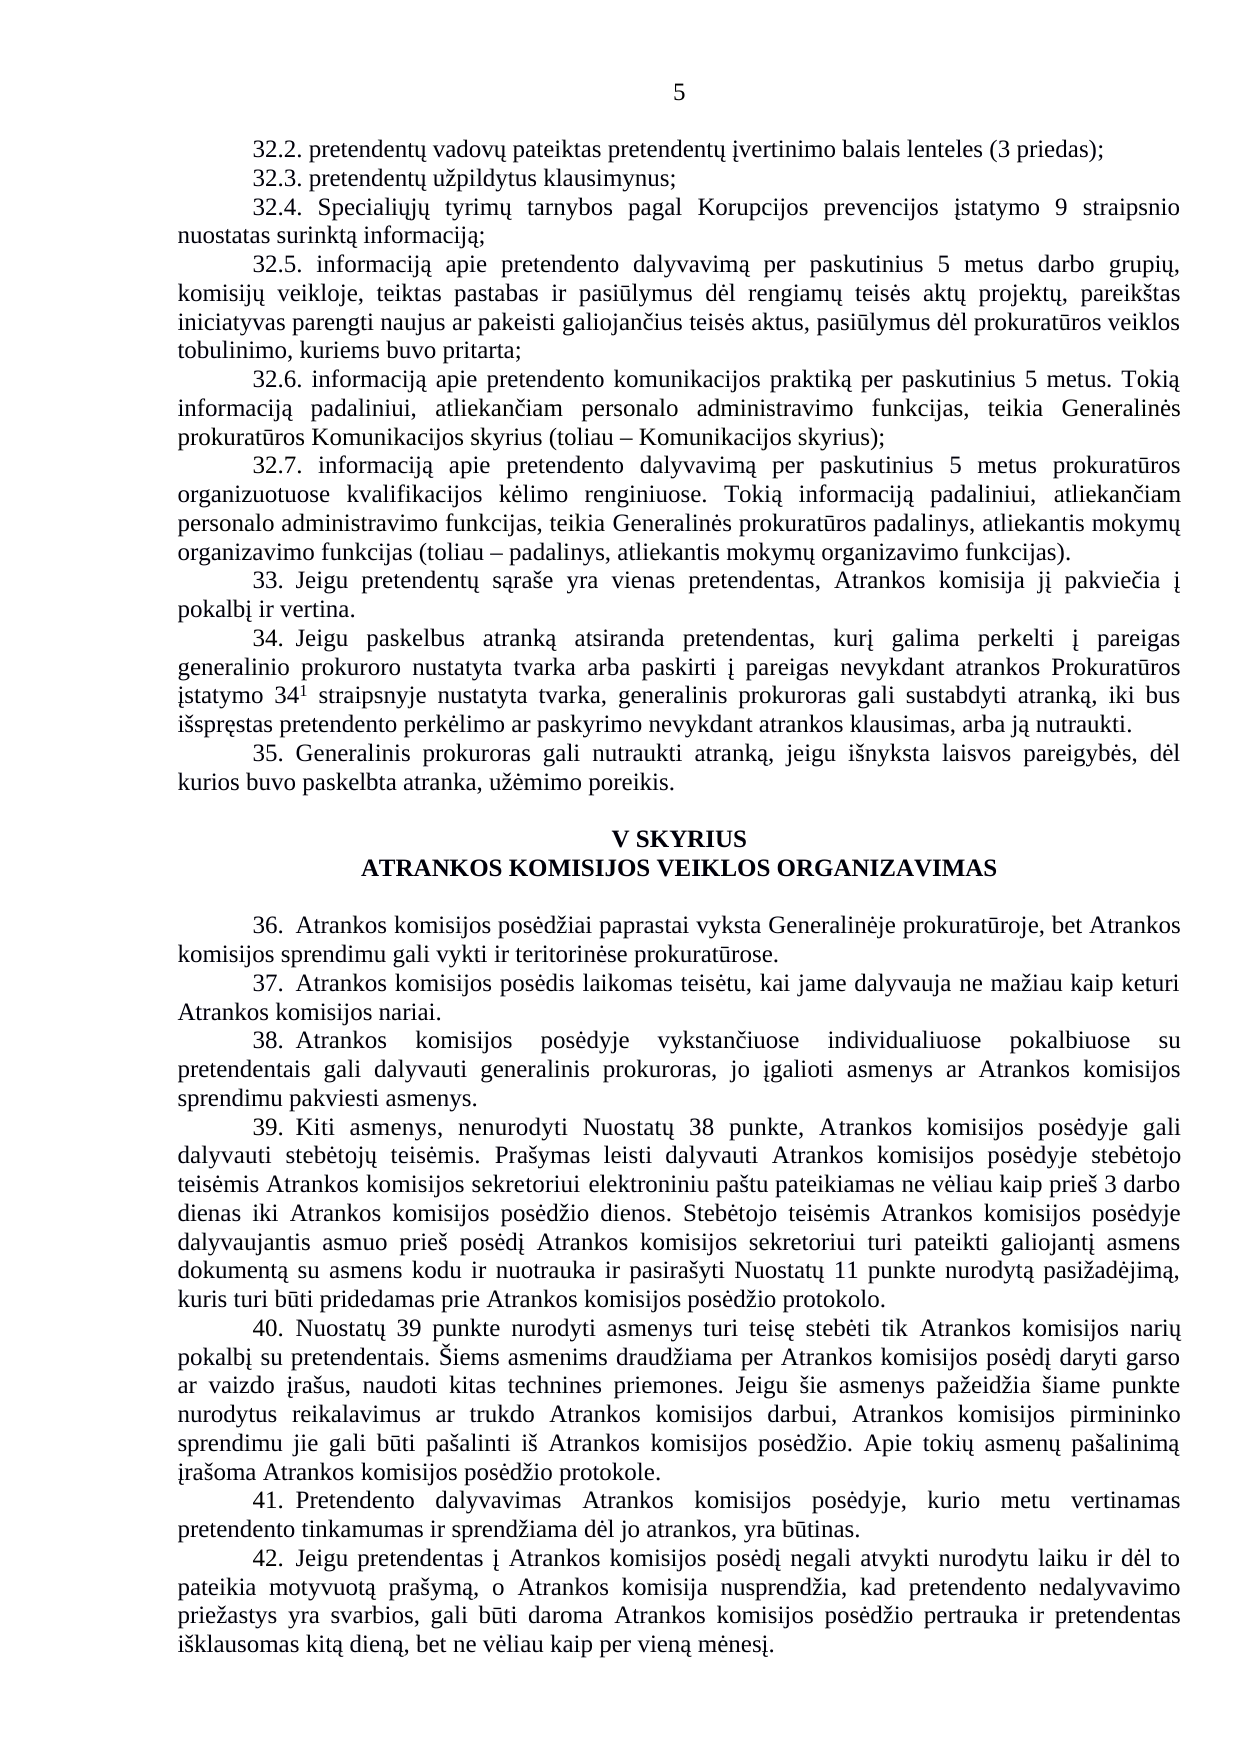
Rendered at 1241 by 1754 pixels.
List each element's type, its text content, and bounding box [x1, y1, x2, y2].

text 37. Atrankos komisijos posėdis laikomas teisėtu, kai jame dalyvauja ne mažiau kaip keturi Atrankos komisijos nariai. [177, 968, 1181, 1026]
text 32.5. informaciją apie pretendento dalyvavimą per paskutinius 5 metus darbo grupių, komisijų veikloje, teiktas pastabas ir pasiūlymus dėl rengiamų teisės aktų projektų, pareikštas iniciatyvas parengti naujus ar pakeisti galiojančius teisės aktus, pasiūlymus dėl prokuratūros veiklos tobulinimo, kuriems buvo pritarta; [177, 249, 1181, 364]
text ATRANKOS KOMISIJOS VEIKLOS ORGANIZAVIMAS [177, 853, 1181, 882]
text V SKYRIUS [177, 824, 1181, 853]
text 40. Nuostatų 39 punkte nurodyti asmenys turi teisę stebėti tik Atrankos komisijos narių pokalbį su pretendentais. Šiems asmenims draudžiama per Atrankos komisijos posėdį daryti garso ar vaizdo įrašus, naudoti kitas technines priemones. Jeigu šie asmenys pažeidžia šiame punkte nurodytus reikalavimus ar trukdo Atrankos komisijos darbui, Atrankos komisijos pirmininko sprendimu jie gali būti pašalinti iš Atrankos komisijos posėdžio. Apie tokių asmenų pašalinimą įrašoma Atrankos komisijos posėdžio protokole. [177, 1313, 1181, 1486]
text 41. Pretendento dalyvavimas Atrankos komisijos posėdyje, kurio metu vertinamas pretendento tinkamumas ir sprendžiama dėl jo atrankos, yra būtinas. [177, 1486, 1181, 1543]
text 39. Kiti asmenys, nenurodyti Nuostatų 38 punkte, Atrankos komisijos posėdyje gali dalyvauti stebėtojų teisėmis. Prašymas leisti dalyvauti Atrankos komisijos posėdyje stebėtojo teisėmis Atrankos komisijos sekretoriui elektroniniu paštu pateikiamas ne vėliau kaip prieš 3 darbo dienas iki Atrankos komisijos posėdžio dienos. Stebėtojo teisėmis Atrankos komisijos posėdyje dalyvaujantis asmuo prieš posėdį Atrankos komisijos sekretoriui turi pateikti galiojantį asmens dokumentą su asmens kodu ir nuotrauka ir pasirašyti Nuostatų 11 punkte nurodytą pasižadėjimą, kuris turi būti pridedamas prie Atrankos komisijos posėdžio protokolo. [177, 1112, 1181, 1313]
text 32.2. pretendentų vadovų pateiktas pretendentų įvertinimo balais lenteles (3 priedas); [177, 134, 1181, 163]
text 42. Jeigu pretendentas į Atrankos komisijos posėdį negali atvykti nurodytu laiku ir dėl to pateikia motyvuotą prašymą, o Atrankos komisija nusprendžia, kad pretendento nedalyvavimo priežastys yra svarbios, gali būti daroma Atrankos komisijos posėdžio pertrauka ir pretendentas išklausomas kitą dieną, bet ne vėliau kaip per vieną mėnesį. [177, 1543, 1181, 1658]
text 32.4. Specialiųjų tyrimų tarnybos pagal Korupcijos prevencijos įstatymo 9 straipsnio nuostatas surinktą informaciją; [177, 192, 1181, 249]
text 32.6. informaciją apie pretendento komunikacijos praktiką per paskutinius 5 metus. Tokią informaciją padaliniui, atliekančiam personalo administravimo funkcijas, teikia Generalinės prokuratūros Komunikacijos skyrius (toliau – Komunikacijos skyrius); [177, 364, 1181, 451]
text 32.3. pretendentų užpildytus klausimynus; [177, 163, 1181, 192]
text 38. Atrankos komisijos posėdyje vykstančiuose individualiuose pokalbiuose su pretendentais gali dalyvauti generalinis prokuroras, jo įgalioti asmenys ar Atrankos komisijos sprendimu pakviesti asmenys. [177, 1026, 1181, 1112]
text 33. Jeigu pretendentų sąraše yra vienas pretendentas, Atrankos komisija jį pakviečia į pokalbį ir vertina. [177, 566, 1181, 623]
text 32.7. informaciją apie pretendento dalyvavimą per paskutinius 5 metus prokuratūros organizuotuose kvalifikacijos kėlimo renginiuose. Tokią informaciją padaliniui, atliekančiam personalo administravimo funkcijas, teikia Generalinės prokuratūros padalinys, atliekantis mokymų organizavimo funkcijas (toliau – padalinys, atliekantis mokymų organizavimo funkcijas). [177, 451, 1181, 566]
text 34. Jeigu paskelbus atranką atsiranda pretendentas, kurį galima perkelti į pareigas generalinio prokuroro nustatyta tvarka arba paskirti į pareigas nevykdant atrankos Prokuratūros įstatymo 341 straipsnyje nustatyta tvarka, generalinis prokuroras gali sustabdyti atranką, iki bus išspręstas pretendento perkėlimo ar paskyrimo nevykdant atrankos klausimas, arba ją nutraukti. [177, 623, 1181, 738]
text 36. Atrankos komisijos posėdžiai paprastai vyksta Generalinėje prokuratūroje, bet Atrankos komisijos sprendimu gali vykti ir teritorinėse prokuratūrose. [177, 911, 1181, 968]
text 35. Generalinis prokuroras gali nutraukti atranką, jeigu išnyksta laisvos pareigybės, dėl kurios buvo paskelbta atranka, užėmimo poreikis. [177, 738, 1181, 796]
